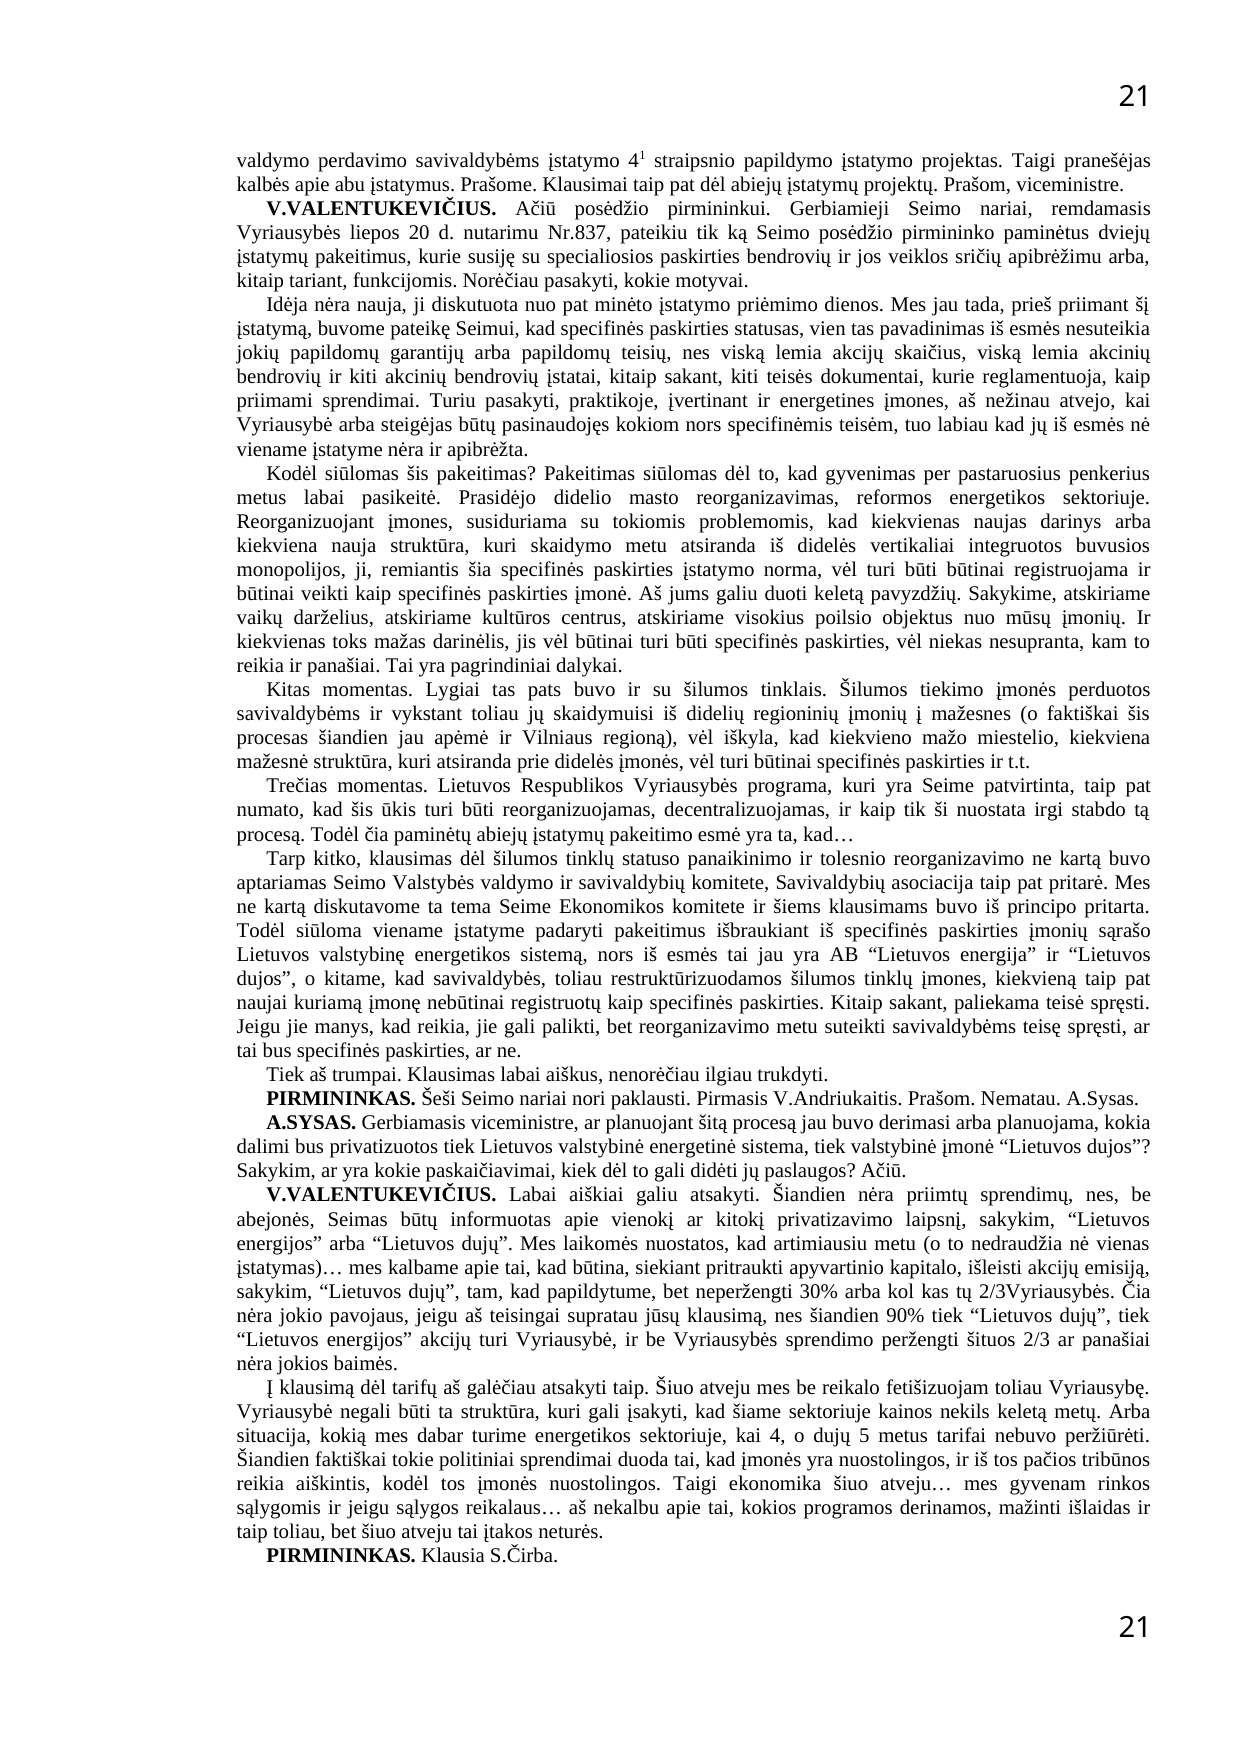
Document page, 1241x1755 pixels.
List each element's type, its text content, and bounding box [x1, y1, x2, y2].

text Idėja nėra nauja, ji diskutuota nuo pat minėto įstatymo priėmimo dienos. Mes jau tada, prieš priimant šį įstatymą, buvome pateikę Seimui, kad specifinės paskirties statusas, vien tas pavadinimas iš esmės nesuteikia jokių papildomų garantijų arba papildomų teisių, nes viską lemia akcijų skaičius, viską lemia akcinių bendrovių ir kiti akcinių bendrovių įstatai, kitaip sakant, kiti teisės dokumentai, kurie reglamentuoja, kaip priimami sprendimai. Turiu pasakyti, praktikoje, įvertinant ir energetines įmones, aš nežinau atvejo, kai Vyriausybė arba steigėjas būtų pasinaudojęs kokiom nors specifinėmis teisėm, tuo labiau kad jų iš esmės nė viename įstatyme nėra ir apibrėžta. [236, 292, 1152, 461]
text V.VALENTUKEVIČIUS. Labai aiškiai galiu atsakyti. Šiandien nėra priimtų sprendimų, nes, be abejonės, Seimas būtų informuotas apie vienokį ar kitokį privatizavimo laipsnį, sakykim, “Lietuvos energijos” arba “Lietuvos dujų”. Mes laikomės nuostatos, kad artimiausiu metu (o to nedraudžia nė vienas įstatymas)… mes kalbame apie tai, kad būtina, siekiant pritraukti apyvartinio kapitalo, išleisti akcijų emisiją, sakykim, “Lietuvos dujų”, tam, kad papildytume, bet neperžengti 30% arba kol kas tų 2/3Vyriausybės. Čia nėra jokio pavojaus, jeigu aš teisingai supratau jūsų klausimą, nes šiandien 90% tiek “Lietuvos dujų”, tiek “Lietuvos energijos” akcijų turi Vyriausybė, ir be Vyriausybės sprendimo peržengti šituos 2/3 ar panašiai nėra jokios baimės. [236, 1182, 1152, 1375]
text A.SYSAS. Gerbiamasis viceministre, ar planuojant šitą procesą jau buvo derimasi arba planuojama, kokia dalimi bus privatizuotos tiek Lietuvos valstybinė energetinė sistema, tiek valstybinė įmonė “Lietuvos dujos”? Sakykim, ar yra kokie paskaičiavimai, kiek dėl to gali didėti jų paslaugos? Ačiū. [236, 1110, 1152, 1182]
text Į klausimą dėl tarifų aš galėčiau atsakyti taip. Šiuo atveju mes be reikalo fetišizuojam toliau Vyriausybę. Vyriausybė negali būti ta struktūra, kuri gali įsakyti, kad šiame sektoriuje kainos nekils keletą metų. Arba situacija, kokią mes dabar turime energetikos sektoriuje, kai 4, o dujų 5 metus tarifai nebuvo peržiūrėti. Šiandien faktiškai tokie politiniai sprendimai duoda tai, kad įmonės yra nuostolingos, ir iš tos pačios tribūnos reikia aiškintis, kodėl tos įmonės nuostolingos. Taigi ekonomika šiuo atveju… mes gyvenam rinkos sąlygomis ir jeigu sąlygos reikalaus… aš nekalbu apie tai, kokios programos derinamos, mažinti išlaidas ir taip toliau, bet šiuo atveju tai įtakos neturės. [236, 1375, 1152, 1543]
text Trečias momentas. Lietuvos Respublikos Vyriausybės programa, kuri yra Seime patvirtinta, taip pat numato, kad šis ūkis turi būti reorganizuojamas, decentralizuojamas, ir kaip tik ši nuostata irgi stabdo tą procesą. Todėl čia paminėtų abiejų įstatymų pakeitimo esmė yra ta, kad… [236, 773, 1152, 846]
text valdymo perdavimo savivaldybėms įstatymo 41 straipsnio papildymo įstatymo projektas. Taigi pranešėjas kalbės apie abu įstatymus. Prašome. Klausimai taip pat dėl abiejų įstatymų projektų. Prašom, viceministre. [236, 148, 1152, 196]
text PIRMININKAS. Klausia S.Čirba. [236, 1543, 1152, 1567]
text Kodėl siūlomas šis pakeitimas? Pakeitimas siūlomas dėl to, kad gyvenimas per pastaruosius penkerius metus labai pasikeitė. Prasidėjo didelio masto reorganizavimas, reformos energetikos sektoriuje. Reorganizuojant įmones, susiduriama su tokiomis problemomis, kad kiekvienas naujas darinys arba kiekviena nauja struktūra, kuri skaidymo metu atsiranda iš didelės vertikaliai integruotos buvusios monopolijos, ji, remiantis šia specifinės paskirties įstatymo norma, vėl turi būti būtinai registruojama ir būtinai veikti kaip specifinės paskirties įmonė. Aš jums galiu duoti keletą pavyzdžių. Sakykime, atskiriame vaikų darželius, atskiriame kultūros centrus, atskiriame visokius poilsio objektus nuo mūsų įmonių. Ir kiekvienas toks mažas darinėlis, jis vėl būtinai turi būti specifinės paskirties, vėl niekas nesupranta, kam to reikia ir panašiai. Tai yra pagrindiniai dalykai. [236, 461, 1152, 677]
text PIRMININKAS. Šeši Seimo nariai nori paklausti. Pirmasis V.Andriukaitis. Prašom. Nematau. A.Sysas. [236, 1086, 1152, 1110]
text Tarp kitko, klausimas dėl šilumos tinklų statuso panaikinimo ir tolesnio reorganizavimo ne kartą buvo aptariamas Seimo Valstybės valdymo ir savivaldybių komitete, Savivaldybių asociacija taip pat pritarė. Mes ne kartą diskutavome ta tema Seime Ekonomikos komitete ir šiems klausimams buvo iš principo pritarta. Todėl siūloma viename įstatyme padaryti pakeitimus išbraukiant iš specifinės paskirties įmonių sąrašo Lietuvos valstybinę energetikos sistemą, nors iš esmės tai jau yra AB “Lietuvos energija” ir “Lietuvos dujos”, o kitame, kad savivaldybės, toliau restruktūrizuodamos šilumos tinklų įmones, kiekvieną taip pat naujai kuriamą įmonę nebūtinai registruotų kaip specifinės paskirties. Kitaip sakant, paliekama teisė spręsti. Jeigu jie manys, kad reikia, jie gali palikti, bet reorganizavimo metu suteikti savivaldybėms teisę spręsti, ar tai bus specifinės paskirties, ar ne. [236, 846, 1152, 1062]
text V.VALENTUKEVIČIUS. Ačiū posėdžio pirmininkui. Gerbiamieji Seimo nariai, remdamasis Vyriausybės liepos 20 d. nutarimu Nr.837, pateikiu tik ką Seimo posėdžio pirmininko paminėtus dviejų įstatymų pakeitimus, kurie susiję su specialiosios paskirties bendrovių ir jos veiklos sričių apibrėžimu arba, kitaip tariant, funkcijomis. Norėčiau pasakyti, kokie motyvai. [236, 196, 1152, 292]
text Tiek aš trumpai. Klausimas labai aiškus, nenorėčiau ilgiau trukdyti. [236, 1062, 1152, 1086]
text Kitas momentas. Lygiai tas pats buvo ir su šilumos tinklais. Šilumos tiekimo įmonės perduotos savivaldybėms ir vykstant toliau jų skaidymuisi iš didelių regioninių įmonių į mažesnes (o faktiškai šis procesas šiandien jau apėmė ir Vilniaus regioną), vėl iškyla, kad kiekvieno mažo miestelio, kiekviena mažesnė struktūra, kuri atsiranda prie didelės įmonės, vėl turi būtinai specifinės paskirties ir t.t. [236, 677, 1152, 773]
